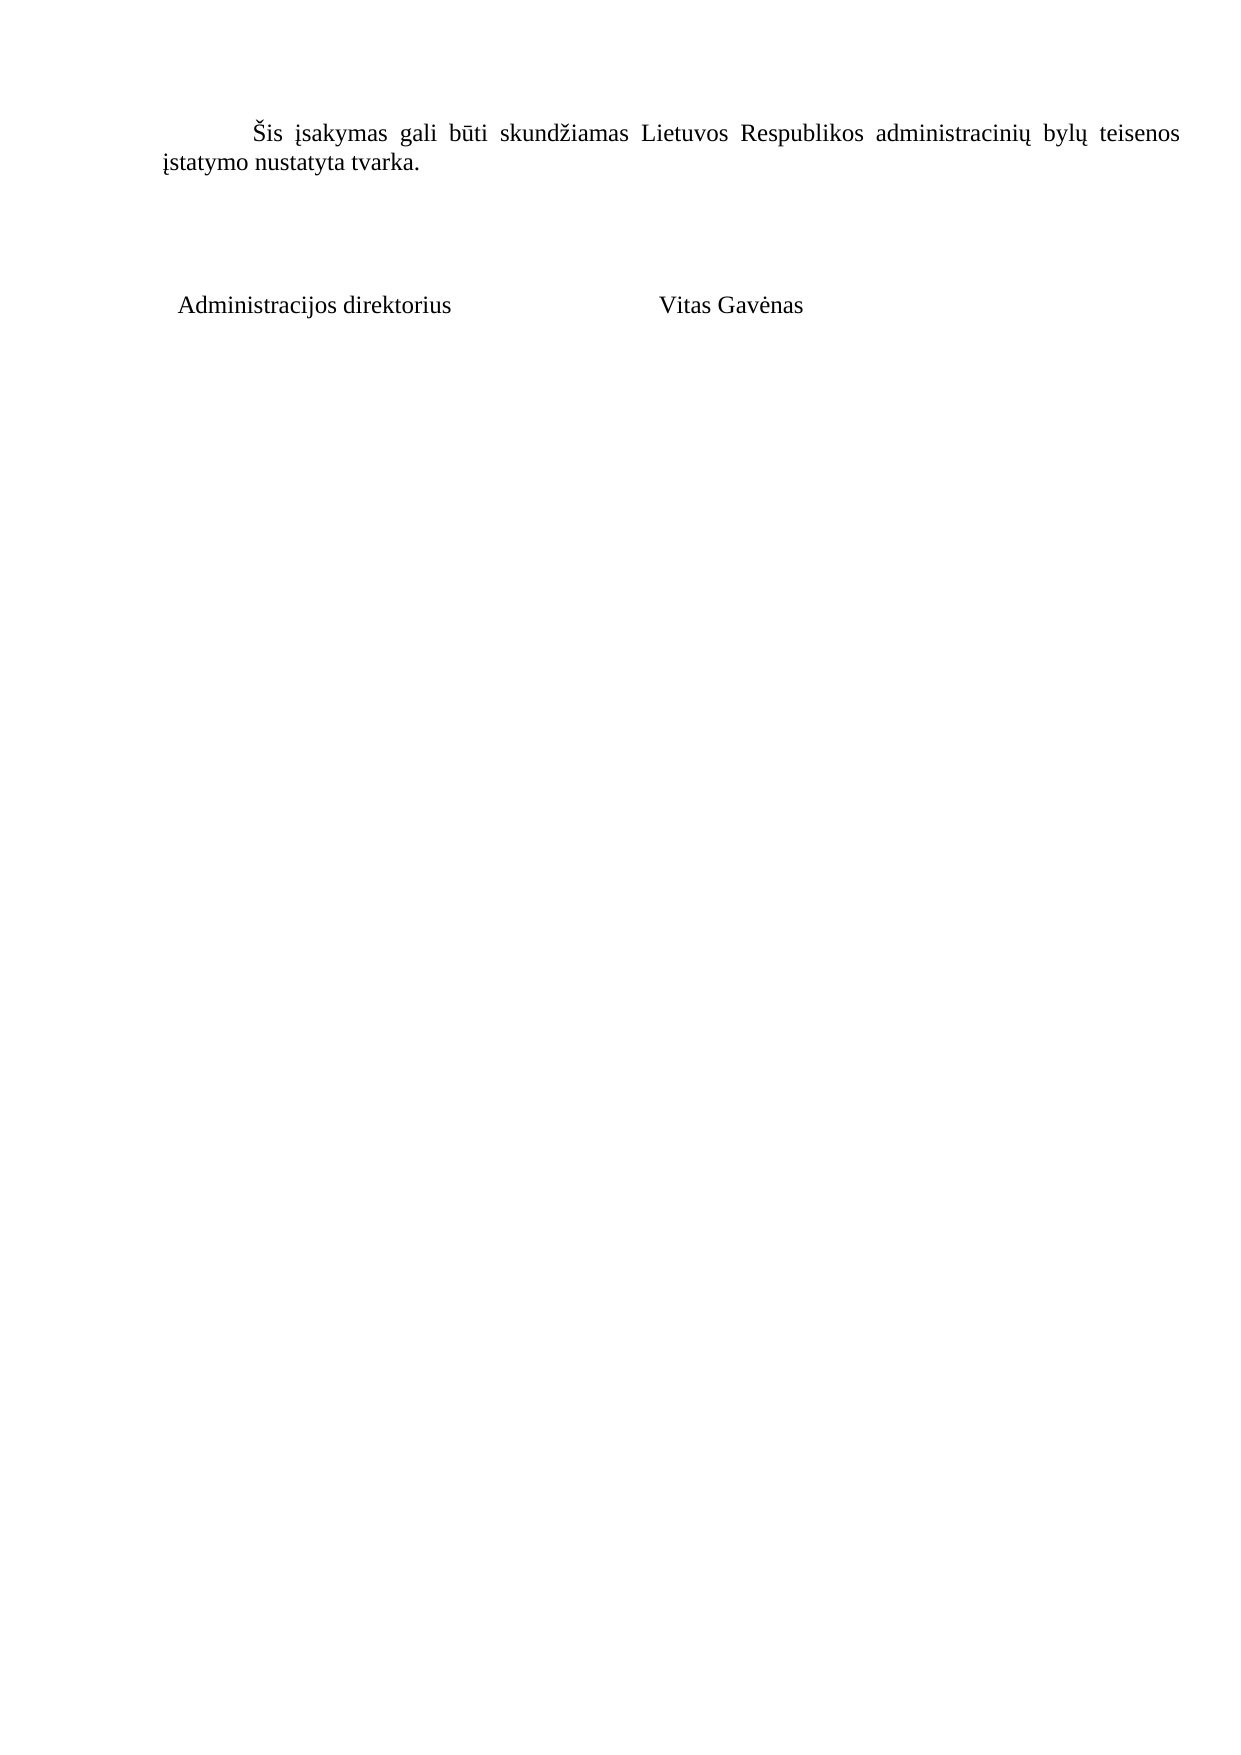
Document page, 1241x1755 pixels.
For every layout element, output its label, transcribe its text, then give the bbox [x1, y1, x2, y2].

text Šis įsakymas gali būti skundžiamas Lietuvos Respublikos administracinių bylų teisenos įstatymo nustatyta tvarka. [162, 118, 1181, 176]
text Administracijos direktorius Vitas Gavėnas [177, 291, 1181, 319]
